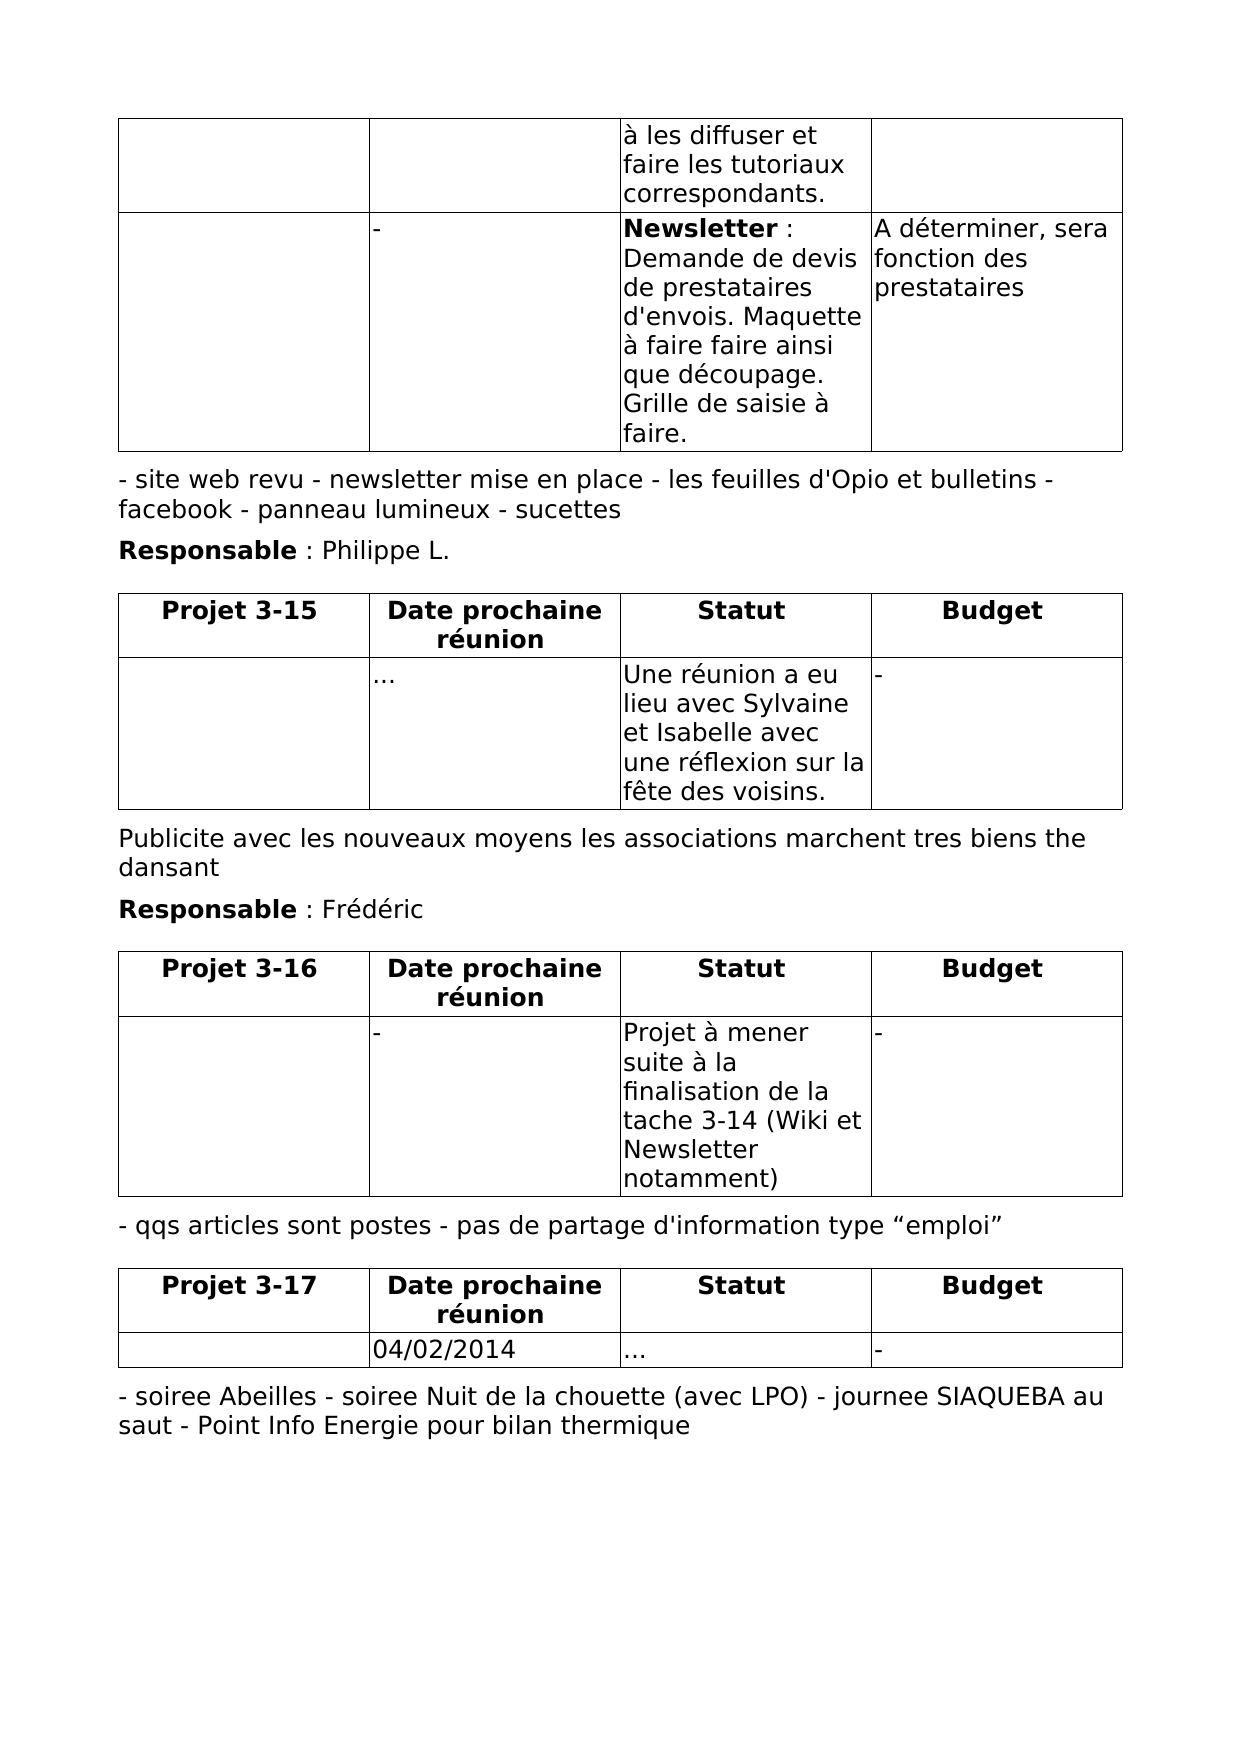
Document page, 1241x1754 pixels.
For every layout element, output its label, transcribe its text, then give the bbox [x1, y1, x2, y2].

table_cell Newsletter : Demande de devis de prestataires d'envois. Maquette à faire faire ainsi que découpage. Grille de saisie à faire. [621, 213, 871, 451]
text Responsable : Philippe L. [118, 537, 1122, 566]
table_cell Projet à mener suite à la finalisation de la tache 3-14 (Wiki et Newsletter notamment) [621, 1017, 871, 1196]
text - soiree Abeilles - soiree Nuit de la chouette (avec LPO) - journee SIAQUEBA au saut - Point Info Energie pour bilan thermique [118, 1382, 1122, 1440]
table_header Statut [621, 1269, 871, 1332]
table_cell - [370, 119, 620, 212]
table_header Date prochaine réunion [370, 594, 620, 657]
table_header Projet 3-17 [119, 1269, 369, 1332]
table_cell [872, 119, 1122, 212]
table_header Date prochaine réunion [370, 1269, 620, 1332]
table_cell à les diffuser et faire les tutoriaux correspondants. [621, 119, 871, 212]
table_cell Une réunion a eu lieu avec Sylvaine et Isabelle avec une réflexion sur la fête des voisins. [621, 658, 871, 809]
table_cell [119, 119, 369, 212]
table_cell - [872, 1017, 1122, 1196]
table_header Budget [872, 594, 1122, 657]
table_cell - [370, 1017, 620, 1196]
table_cell [119, 658, 369, 809]
table_header Date prochaine réunion [370, 952, 620, 1016]
text - qqs articles sont postes - pas de partage d'information type “emploi” [118, 1211, 1122, 1241]
table_cell [119, 1333, 369, 1367]
table_cell - [872, 1333, 1122, 1367]
table_header Projet 3-15 [119, 594, 369, 657]
text Responsable : Frédéric [118, 895, 1122, 924]
table_header Projet 3-16 [119, 952, 369, 1016]
table_cell A déterminer, sera fonction des prestataires [872, 213, 1122, 451]
table_cell [119, 1017, 369, 1196]
table_header Budget [872, 952, 1122, 1016]
table_cell 04/02/2014 [370, 1333, 620, 1367]
table_header Statut [621, 952, 871, 1016]
table_cell [119, 213, 369, 451]
table_cell ... [370, 658, 620, 809]
table_header Statut [621, 594, 871, 657]
text Publicite avec les nouveaux moyens les associations marchent tres biens the dansant [118, 824, 1122, 882]
table_cell - [872, 658, 1122, 809]
text - site web revu - newsletter mise en place - les feuilles d'Opio et bulletins - facebook - panneau lumineux - sucettes [118, 466, 1122, 524]
table_cell - [370, 213, 620, 451]
table_header Budget [872, 1269, 1122, 1332]
table_cell ... [621, 1333, 871, 1367]
